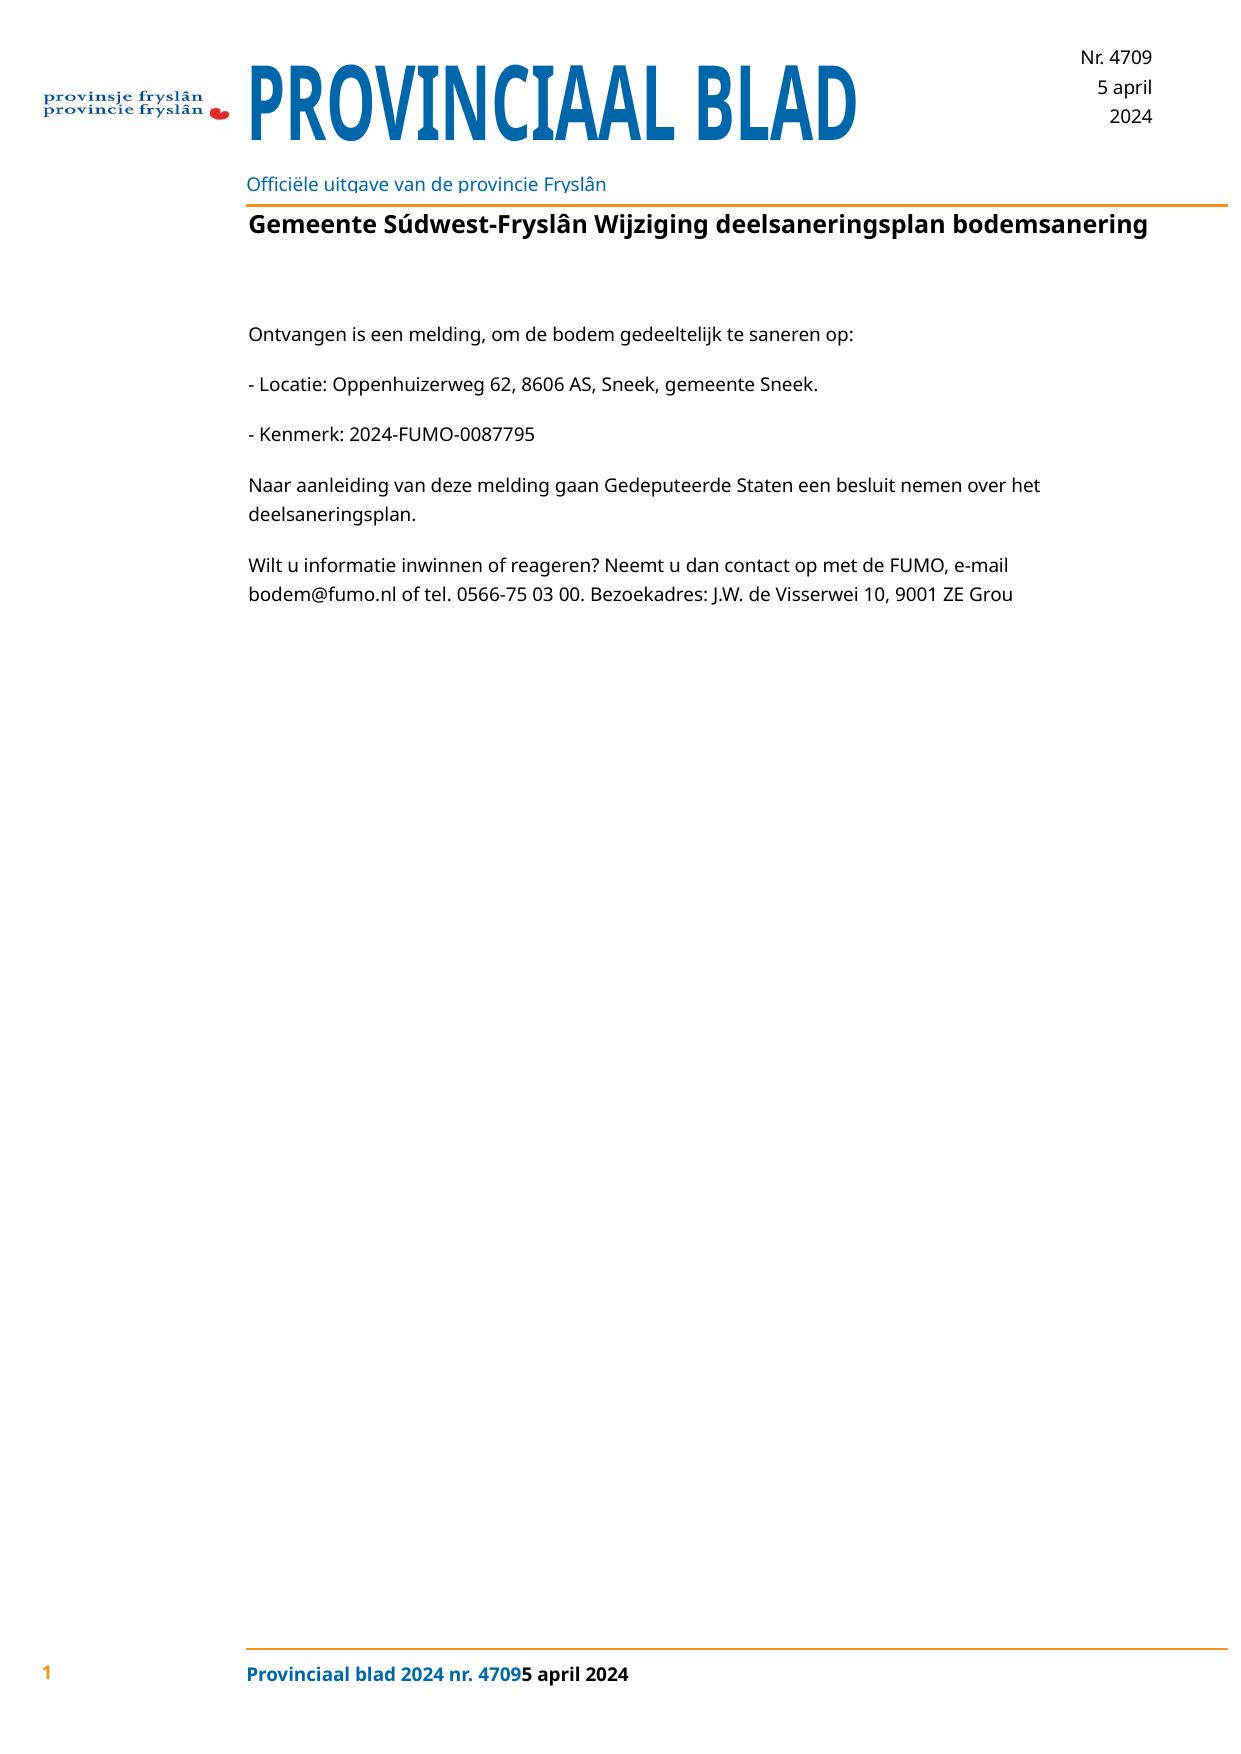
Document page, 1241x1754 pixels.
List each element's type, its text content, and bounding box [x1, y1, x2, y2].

text Naar aanleiding van deze melding gaan Gedeputeerde Staten een besluit nemen over het deelsaneringsplan. [248, 472, 1152, 527]
text Ontvangen is een melding, om de bodem gedeeltelijk te saneren op: [248, 321, 1152, 346]
picture [41, 47, 231, 172]
text Wilt u informatie inwinnen of reageren? Neemt u dan contact op met de FUMO, e-mail bodem@fumo.nl of tel. 0566-75 03 00. Bezoekadres: J.W. de Visserwei 10, 9001 ZE Grou [248, 552, 1152, 607]
text - Locatie: Oppenhuizerweg 62, 8606 AS, Sneek, gemeente Sneek. [248, 371, 1152, 397]
text - Kenmerk: 2024-FUMO-0087795 [248, 422, 1152, 447]
text Gemeente Súdwest-Fryslân Wijziging deelsaneringsplan bodemsanering [248, 207, 1152, 241]
